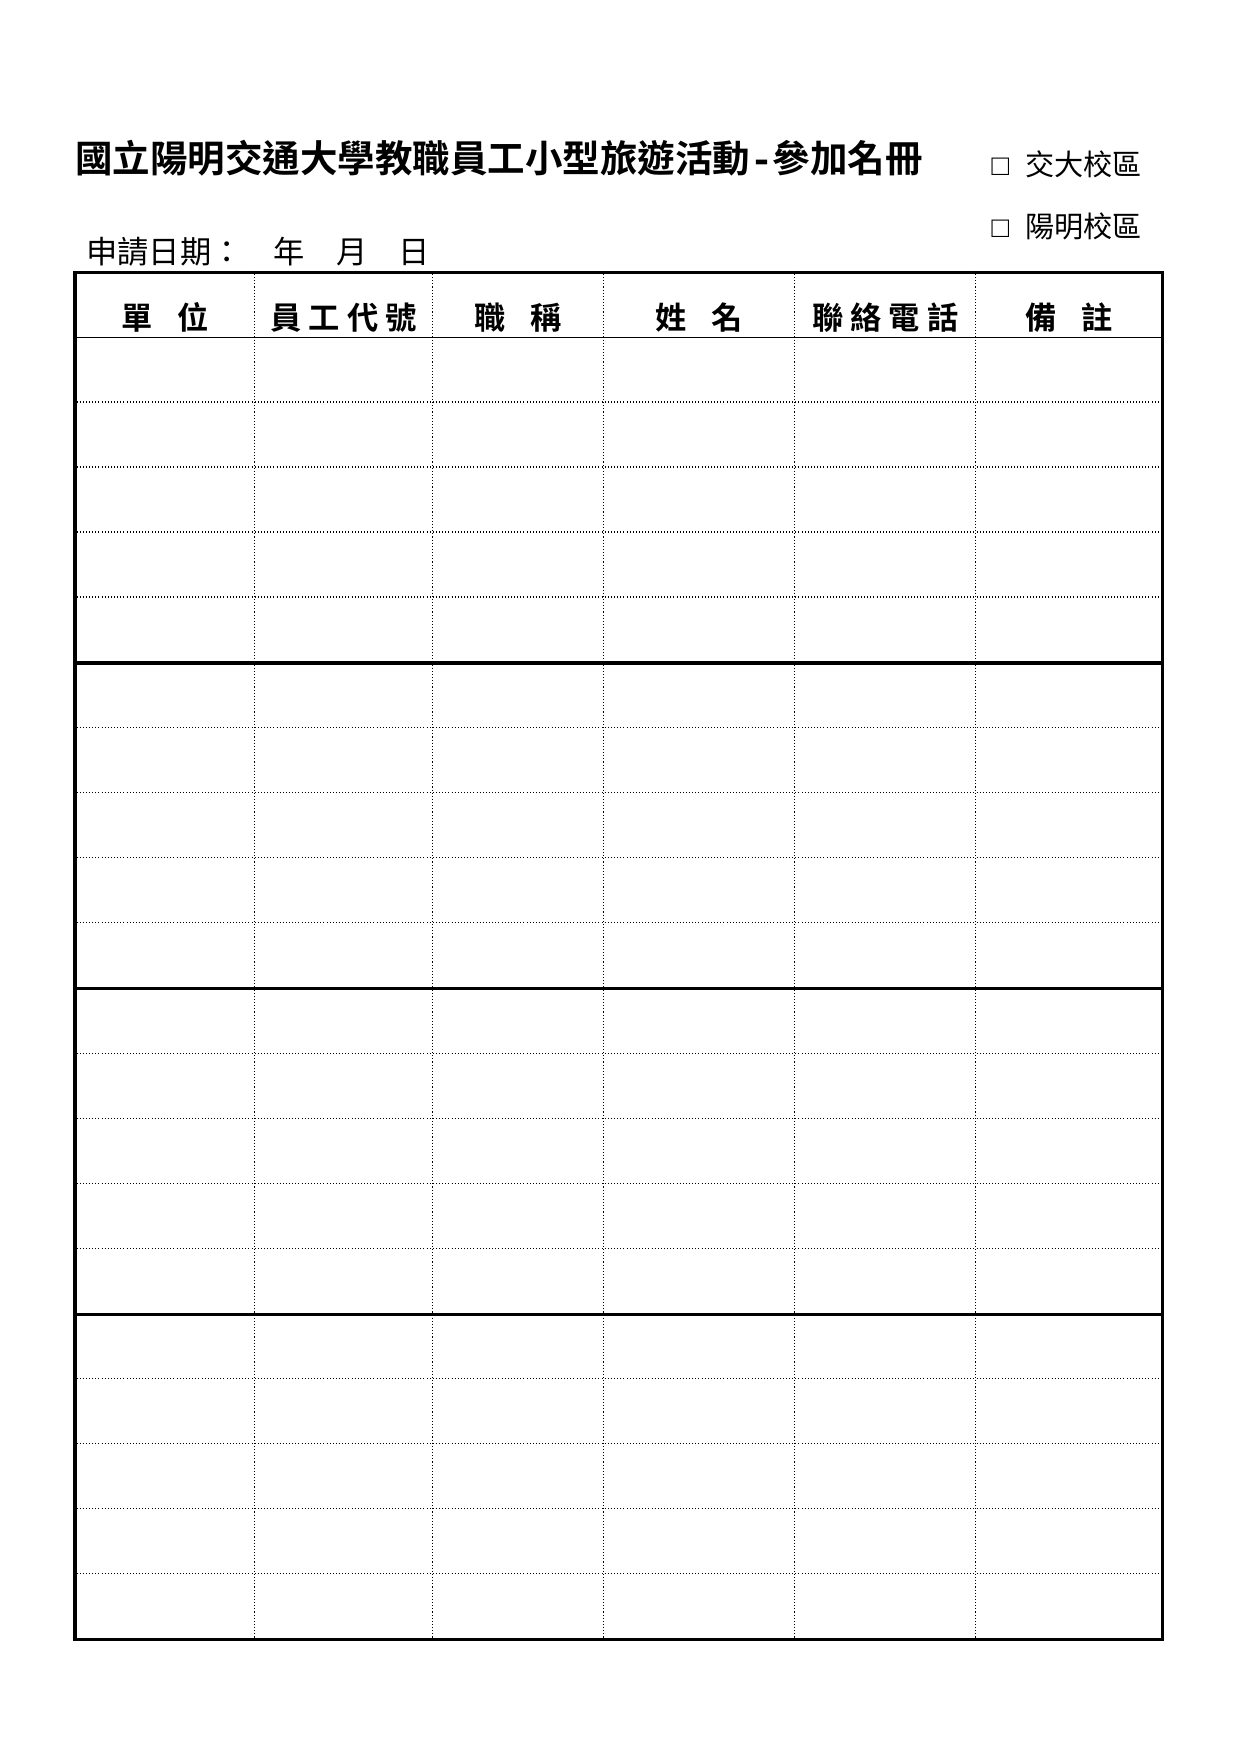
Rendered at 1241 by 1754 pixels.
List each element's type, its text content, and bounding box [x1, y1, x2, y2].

table_cell [603, 466, 795, 531]
table_cell [77, 1248, 255, 1313]
table_cell [795, 1508, 976, 1573]
table_cell [432, 990, 603, 1053]
table_cell [77, 1508, 255, 1573]
table_cell [795, 1118, 976, 1183]
table_header 國立陽明交通大學教職員工小型旅遊活動-參加名冊 申請日期： 年 月 日 [75, 96, 978, 271]
table_cell [255, 596, 432, 661]
table_cell [255, 857, 432, 922]
table_cell [432, 857, 603, 922]
table_cell [976, 990, 1161, 1053]
table_cell [976, 792, 1161, 857]
table_cell [603, 1248, 795, 1313]
table_cell [603, 1183, 795, 1248]
table_cell [432, 665, 603, 727]
table_cell [77, 990, 255, 1053]
table_cell [603, 990, 795, 1053]
table_cell [795, 727, 976, 792]
table_header 員工代號 [255, 274, 432, 336]
table_header 姓名 [603, 274, 795, 336]
table_cell [976, 1508, 1161, 1573]
table_cell [255, 1183, 432, 1248]
table_cell [795, 1443, 976, 1508]
table_cell [432, 1248, 603, 1313]
table_cell [603, 1508, 795, 1573]
table_cell [432, 1508, 603, 1573]
table_cell [77, 1118, 255, 1183]
table_cell [603, 1316, 795, 1378]
table_cell [976, 338, 1161, 401]
table_cell [432, 1573, 603, 1638]
table_cell [432, 466, 603, 531]
table_cell [255, 792, 432, 857]
table_cell [432, 596, 603, 661]
table_cell [976, 531, 1161, 596]
table_cell [795, 1248, 976, 1313]
table_cell [77, 596, 255, 661]
table_cell [77, 727, 255, 792]
table_cell [603, 792, 795, 857]
table_header 職稱 [432, 274, 603, 336]
table_cell [255, 531, 432, 596]
table_cell [77, 338, 255, 401]
table_cell [255, 1248, 432, 1313]
table_cell [976, 1378, 1161, 1443]
table_cell [795, 1316, 976, 1378]
table_cell [432, 1183, 603, 1248]
table_cell [77, 1183, 255, 1248]
table_cell [976, 1183, 1161, 1248]
table_cell [432, 338, 603, 401]
table_cell [77, 665, 255, 727]
table_cell [976, 1248, 1161, 1313]
table_header 備註 [976, 274, 1161, 336]
table_cell [255, 466, 432, 531]
table_cell [255, 401, 432, 466]
table_cell [432, 1378, 603, 1443]
table_cell [77, 1443, 255, 1508]
table_cell [255, 1053, 432, 1118]
table_cell [432, 531, 603, 596]
table_cell [432, 727, 603, 792]
table_cell [976, 596, 1161, 661]
table_cell [432, 792, 603, 857]
table_cell [432, 1443, 603, 1508]
table_cell [255, 990, 432, 1053]
table_cell [795, 922, 976, 987]
table_cell [432, 922, 603, 987]
table_cell [603, 401, 795, 466]
table_cell [77, 857, 255, 922]
table_cell [603, 727, 795, 792]
table_cell [603, 665, 795, 727]
table_cell [77, 922, 255, 987]
table_cell [432, 1118, 603, 1183]
table_cell [795, 466, 976, 531]
table_cell [603, 531, 795, 596]
table_cell [77, 1573, 255, 1638]
table_cell [795, 1053, 976, 1118]
table_cell [976, 727, 1161, 792]
table_cell [77, 1316, 255, 1378]
table_cell [795, 596, 976, 661]
table_cell [976, 1443, 1161, 1508]
table_cell [603, 1573, 795, 1638]
table_cell [976, 665, 1161, 727]
table_cell [976, 401, 1161, 466]
table_cell [795, 990, 976, 1053]
table_cell [976, 857, 1161, 922]
table_cell [255, 665, 432, 727]
table_cell [976, 1573, 1161, 1638]
table_cell [255, 1316, 432, 1378]
table_cell [795, 857, 976, 922]
table_cell [603, 1443, 795, 1508]
table_cell [603, 596, 795, 661]
table_cell [77, 531, 255, 596]
table_cell [432, 1316, 603, 1378]
table_cell [795, 531, 976, 596]
table_cell [603, 857, 795, 922]
table_cell [976, 1118, 1161, 1183]
table_cell [603, 338, 795, 401]
table_cell [432, 1053, 603, 1118]
table_cell [255, 727, 432, 792]
table_cell [77, 401, 255, 466]
table_cell [77, 792, 255, 857]
table_header 交大校區 陽明校區 [978, 96, 1165, 271]
table_cell [795, 665, 976, 727]
table_cell [795, 1378, 976, 1443]
table_cell [603, 1118, 795, 1183]
table_cell [255, 338, 432, 401]
table_cell [795, 1573, 976, 1638]
table_cell [77, 1378, 255, 1443]
table_cell [795, 792, 976, 857]
table_cell [255, 1508, 432, 1573]
table_cell [77, 466, 255, 531]
table_header 聯絡電話 [795, 274, 976, 336]
table_cell [432, 401, 603, 466]
table_cell [976, 922, 1161, 987]
table_cell [795, 338, 976, 401]
table_cell [603, 1378, 795, 1443]
table_header 單位 [77, 274, 255, 336]
table_cell [603, 922, 795, 987]
table_cell [255, 1378, 432, 1443]
table_cell [255, 1443, 432, 1508]
table_cell [255, 1118, 432, 1183]
table_cell [77, 1053, 255, 1118]
table_cell [795, 401, 976, 466]
table_cell [976, 1053, 1161, 1118]
table_cell [976, 1316, 1161, 1378]
table_cell [795, 1183, 976, 1248]
table_cell [255, 1573, 432, 1638]
table_cell [603, 1053, 795, 1118]
table_cell [976, 466, 1161, 531]
table_cell [255, 922, 432, 987]
